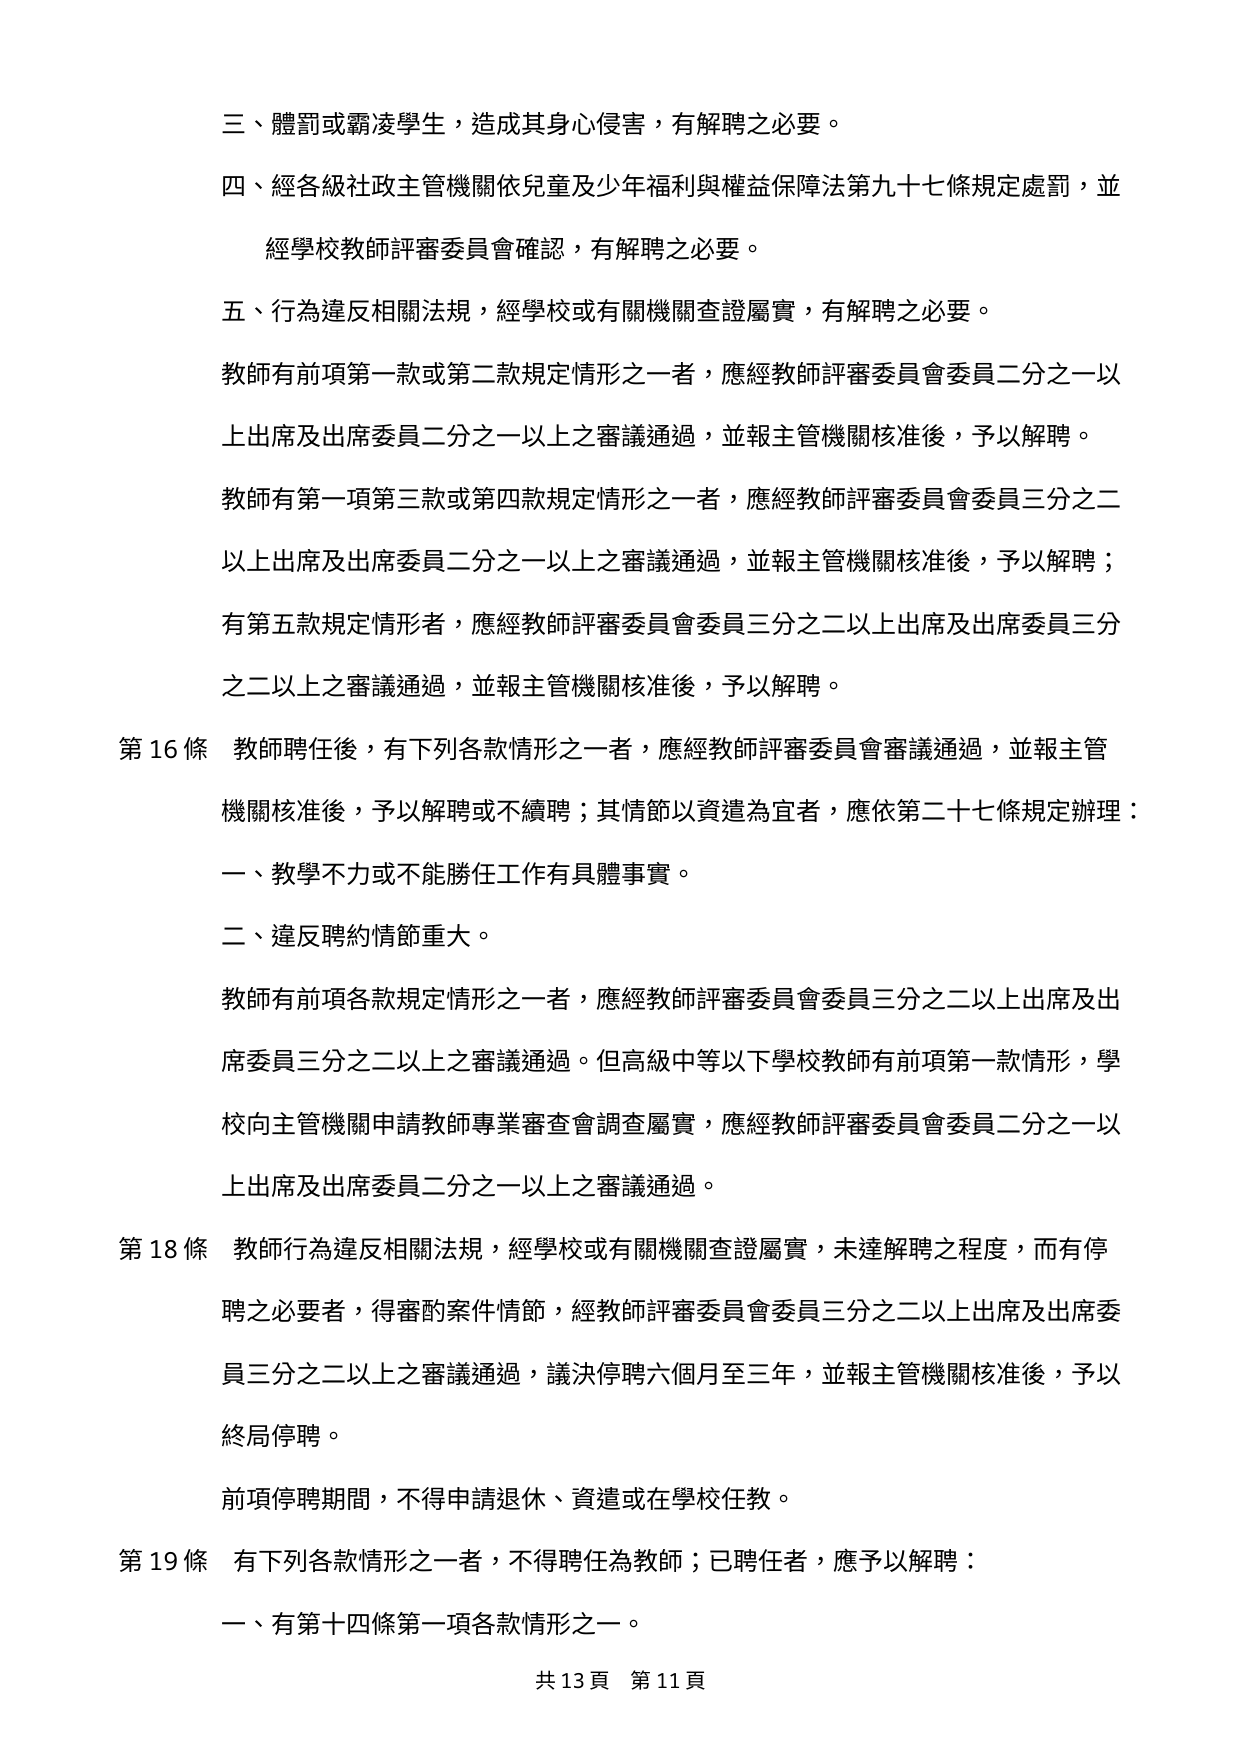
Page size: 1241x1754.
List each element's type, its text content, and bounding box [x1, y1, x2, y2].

text 四、經各級社政主管機關依兒童及少年福利與權益保障法第九十七條規定處罰，並經學校教師評審委員會確認，有解聘之必要。 [221, 143, 1122, 268]
text 一、教學不力或不能勝任工作有具體事實。 [221, 831, 1122, 893]
text 五、行為違反相關法規，經學校或有關機關查證屬實，有解聘之必要。 [221, 268, 1122, 331]
text 第18條 教師行為違反相關法規，經學校或有關機關查證屬實，未達解聘之程度，而有停聘之必要者，得審酌案件情節，經教師評審委員會委員三分之二以上出席及出席委員三分之二以上之審議通過，議決停聘六個月至三年，並報主管機關核准後，予以終局停聘。 [118, 1206, 1122, 1456]
text 一、有第十四條第一項各款情形之一。 [221, 1581, 1122, 1643]
text 三、體罰或霸凌學生，造成其身心侵害，有解聘之必要。 [221, 81, 1122, 143]
text 第19條 有下列各款情形之一者，不得聘任為教師；已聘任者，應予以解聘： [118, 1518, 1122, 1581]
text 教師有前項第一款或第二款規定情形之一者，應經教師評審委員會委員二分之一以上出席及出席委員二分之一以上之審議通過，並報主管機關核准後，予以解聘。 [221, 331, 1122, 456]
text 教師有前項各款規定情形之一者，應經教師評審委員會委員三分之二以上出席及出席委員三分之二以上之審議通過。但高級中等以下學校教師有前項第一款情形，學校向主管機關申請教師專業審查會調查屬實，應經教師評審委員會委員二分之一以上出席及出席委員二分之一以上之審議通過。 [221, 956, 1122, 1206]
text 教師有第一項第三款或第四款規定情形之一者，應經教師評審委員會委員三分之二以上出席及出席委員二分之一以上之審議通過，並報主管機關核准後，予以解聘；有第五款規定情形者，應經教師評審委員會委員三分之二以上出席及出席委員三分之二以上之審議通過，並報主管機關核准後，予以解聘。 [221, 456, 1122, 706]
text 前項停聘期間，不得申請退休、資遣或在學校任教。 [118, 1456, 1122, 1518]
text 第16條 教師聘任後，有下列各款情形之一者，應經教師評審委員會審議通過，並報主管機關核准後，予以解聘或不續聘；其情節以資遣為宜者，應依第二十七條規定辦理： [118, 706, 1122, 831]
text 二、違反聘約情節重大。 [221, 893, 1122, 956]
